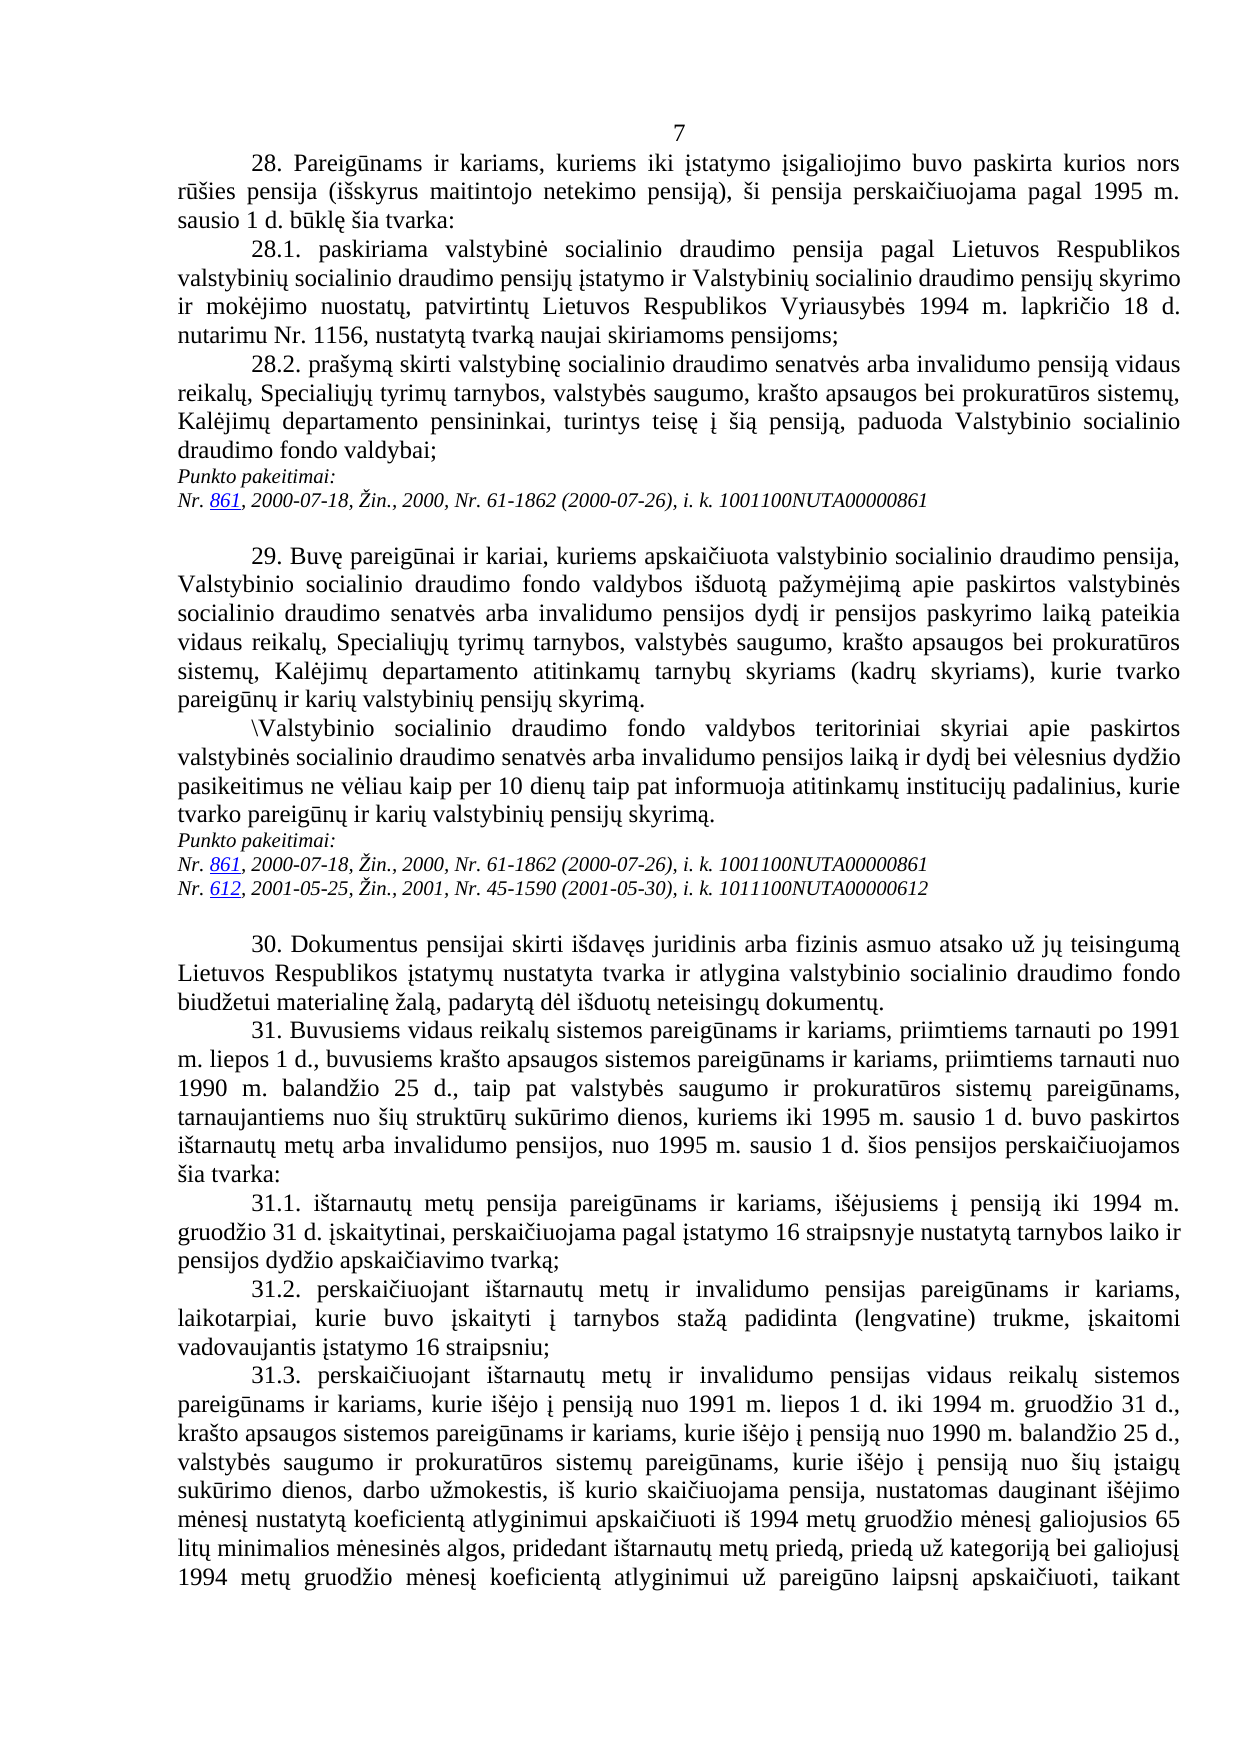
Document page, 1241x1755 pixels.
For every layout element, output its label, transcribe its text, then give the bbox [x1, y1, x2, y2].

text Punkto pakeitimai: [177, 828, 1181, 852]
text 31.2. perskaičiuojant ištarnautų metų ir invalidumo pensijas pareigūnams ir kariams, laikotarpiai, kurie buvo įskaityti į tarnybos stažą padidinta (lengvatine) trukme, įskaitomi vadovaujantis įstatymo 16 straipsniu; [177, 1274, 1181, 1360]
text 31.1. ištarnautų metų pensija pareigūnams ir kariams, išėjusiems į pensiją iki 1994 m. gruodžio 31 d. įskaitytinai, perskaičiuojama pagal įstatymo 16 straipsnyje nustatytą tarnybos laiko ir pensijos dydžio apskaičiavimo tvarką; [177, 1188, 1181, 1274]
text 28.1. paskiriama valstybinė socialinio draudimo pensija pagal Lietuvos Respublikos valstybinių socialinio draudimo pensijų įstatymo ir Valstybinių socialinio draudimo pensijų skyrimo ir mokėjimo nuostatų, patvirtintų Lietuvos Respublikos Vyriausybės 1994 m. lapkričio 18 d. nutarimu Nr. 1156, nustatytą tvarką naujai skiriamoms pensijoms; [177, 234, 1181, 349]
text 31. Buvusiems vidaus reikalų sistemos pareigūnams ir kariams, priimtiems tarnauti po 1991 m. liepos 1 d., buvusiems krašto apsaugos sistemos pareigūnams ir kariams, priimtiems tarnauti nuo 1990 m. balandžio 25 d., taip pat valstybės saugumo ir prokuratūros sistemų pareigūnams, tarnaujantiems nuo šių struktūrų sukūrimo dienos, kuriems iki 1995 m. sausio 1 d. buvo paskirtos ištarnautų metų arba invalidumo pensijos, nuo 1995 m. sausio 1 d. šios pensijos perskaičiuojamos šia tvarka: [177, 1015, 1181, 1188]
text 28.2. prašymą skirti valstybinę socialinio draudimo senatvės arba invalidumo pensiją vidaus reikalų, Specialiųjų tyrimų tarnybos, valstybės saugumo, krašto apsaugos bei prokuratūros sistemų, Kalėjimų departamento pensininkai, turintys teisę į šią pensiją, paduoda Valstybinio socialinio draudimo fondo valdybai; [177, 349, 1181, 464]
text 30. Dokumentus pensijai skirti išdavęs juridinis arba fizinis asmuo atsako už jų teisingumą Lietuvos Respublikos įstatymų nustatyta tvarka ir atlygina valstybinio socialinio draudimo fondo biudžetui materialinę žalą, padarytą dėl išduotų neteisingų dokumentų. [177, 929, 1181, 1015]
text Nr. 861, 2000-07-18, Žin., 2000, Nr. 61-1862 (2000-07-26), i. k. 1001100NUTA00000861 [177, 852, 1181, 876]
text Nr. 861, 2000-07-18, Žin., 2000, Nr. 61-1862 (2000-07-26), i. k. 1001100NUTA00000861 [177, 488, 1181, 512]
text \Valstybinio socialinio draudimo fondo valdybos teritoriniai skyriai apie paskirtos valstybinės socialinio draudimo senatvės arba invalidumo pensijos laiką ir dydį bei vėlesnius dydžio pasikeitimus ne vėliau kaip per 10 dienų taip pat informuoja atitinkamų institucijų padalinius, kurie tvarko pareigūnų ir karių valstybinių pensijų skyrimą. [177, 713, 1181, 828]
text 31.3. perskaičiuojant ištarnautų metų ir invalidumo pensijas vidaus reikalų sistemos pareigūnams ir kariams, kurie išėjo į pensiją nuo 1991 m. liepos 1 d. iki 1994 m. gruodžio 31 d., krašto apsaugos sistemos pareigūnams ir kariams, kurie išėjo į pensiją nuo 1990 m. balandžio 25 d., valstybės saugumo ir prokuratūros sistemų pareigūnams, kurie išėjo į pensiją nuo šių įstaigų sukūrimo dienos, darbo užmokestis, iš kurio skaičiuojama pensija, nustatomas dauginant išėjimo mėnesį nustatytą koeficientą atlyginimui apskaičiuoti iš 1994 metų gruodžio mėnesį galiojusios 65 litų minimalios mėnesinės algos, pridedant ištarnautų metų priedą, priedą už kategoriją bei galiojusį 1994 metų gruodžio mėnesį koeficientą atlyginimui už pareigūno laipsnį apskaičiuoti, taikant [177, 1360, 1181, 1590]
text Punkto pakeitimai: [177, 464, 1181, 488]
text Nr. 612, 2001-05-25, Žin., 2001, Nr. 45-1590 (2001-05-30), i. k. 1011100NUTA00000612 [177, 876, 1181, 900]
text 29. Buvę pareigūnai ir kariai, kuriems apskaičiuota valstybinio socialinio draudimo pensija, Valstybinio socialinio draudimo fondo valdybos išduotą pažymėjimą apie paskirtos valstybinės socialinio draudimo senatvės arba invalidumo pensijos dydį ir pensijos paskyrimo laiką pateikia vidaus reikalų, Specialiųjų tyrimų tarnybos, valstybės saugumo, krašto apsaugos bei prokuratūros sistemų, Kalėjimų departamento atitinkamų tarnybų skyriams (kadrų skyriams), kurie tvarko pareigūnų ir karių valstybinių pensijų skyrimą. [177, 541, 1181, 713]
text 28. Pareigūnams ir kariams, kuriems iki įstatymo įsigaliojimo buvo paskirta kurios nors rūšies pensija (išskyrus maitintojo netekimo pensiją), ši pensija perskaičiuojama pagal 1995 m. sausio 1 d. būklę šia tvarka: [177, 148, 1181, 234]
